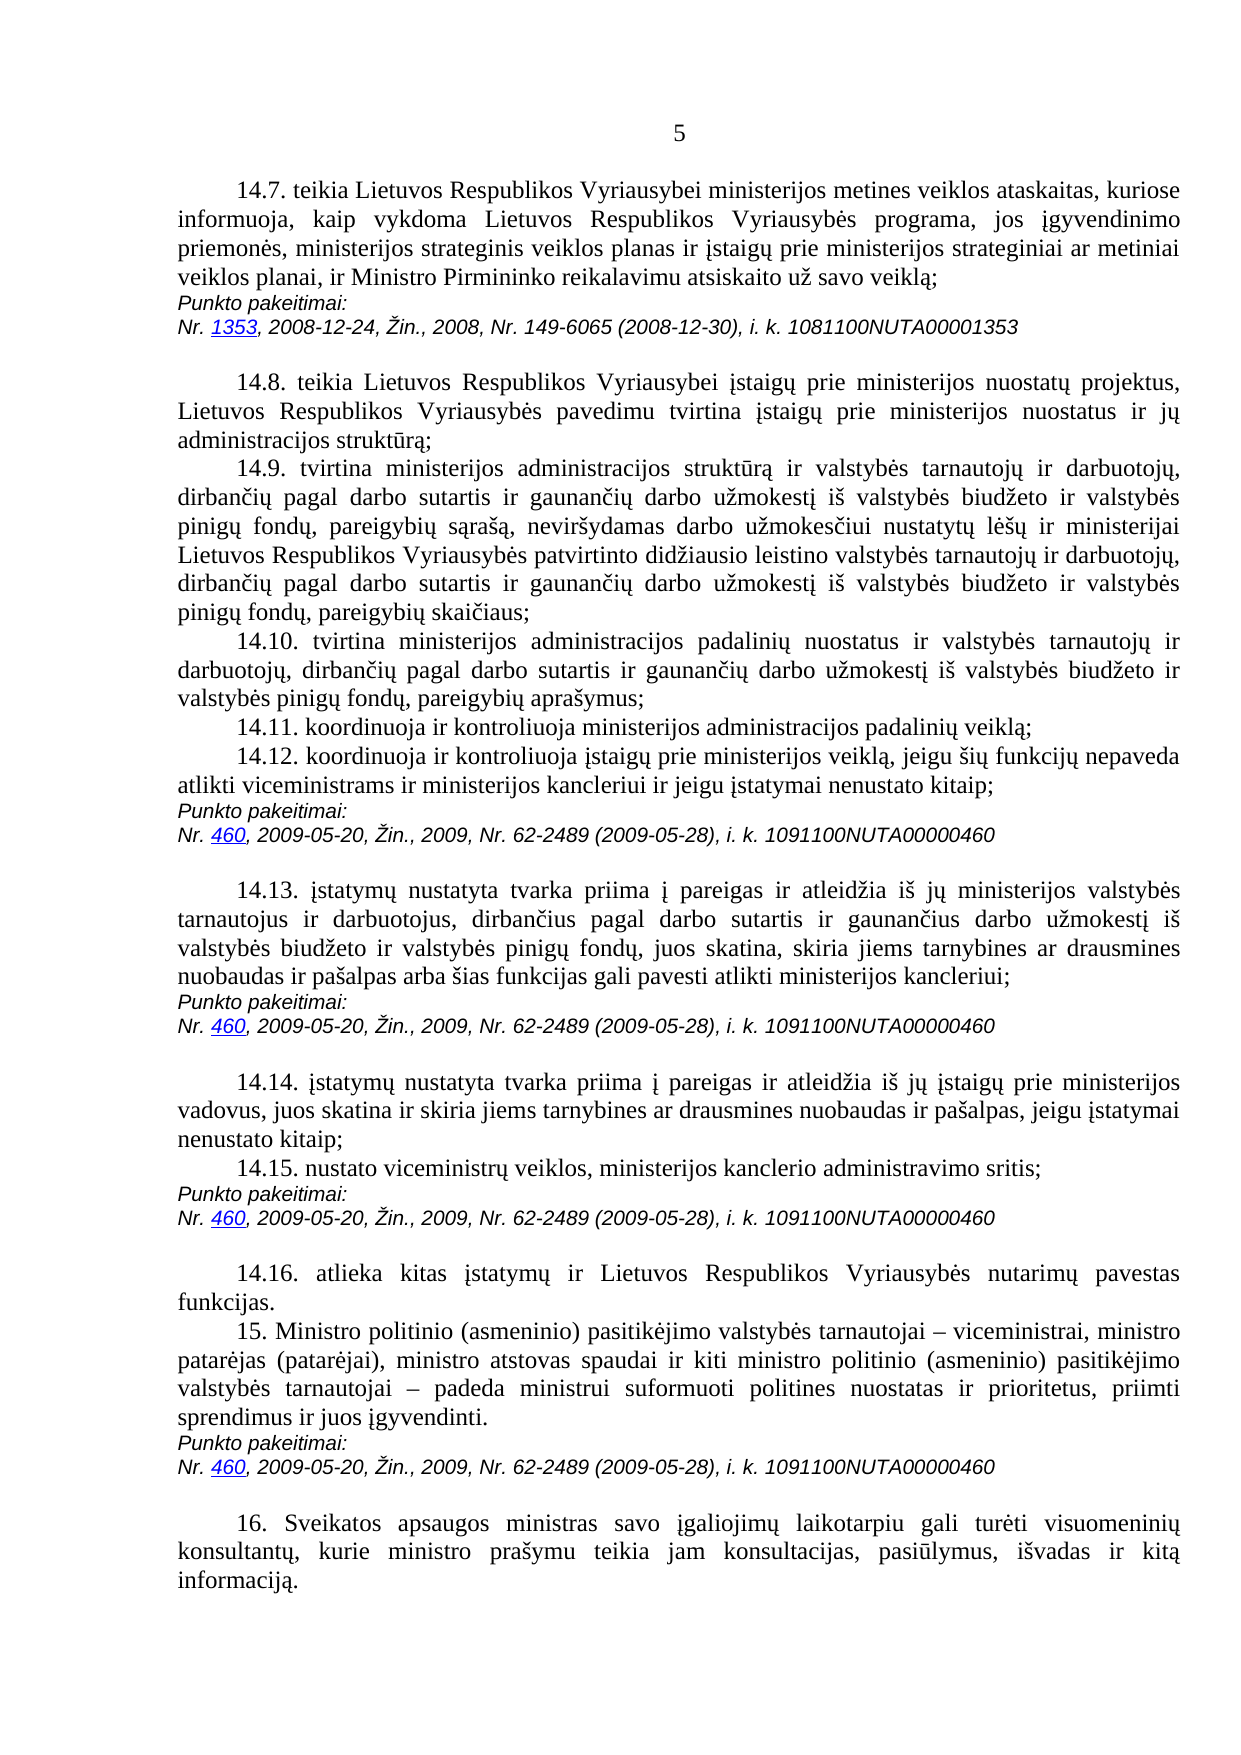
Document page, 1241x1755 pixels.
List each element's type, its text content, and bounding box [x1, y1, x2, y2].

text Punkto pakeitimai: [177, 1431, 1181, 1455]
text Nr. 460, 2009-05-20, Žin., 2009, Nr. 62-2489 (2009-05-28), i. k. 1091100NUTA00000460 [177, 1455, 1181, 1479]
text 14.8. teikia Lietuvos Respublikos Vyriausybei įstaigų prie ministerijos nuostatų projektus, Lietuvos Respublikos Vyriausybės pavedimu tvirtina įstaigų prie ministerijos nuostatus ir jų administracijos struktūrą; [177, 367, 1181, 453]
text 14.10. tvirtina ministerijos administracijos padalinių nuostatus ir valstybės tarnautojų ir darbuotojų, dirbančių pagal darbo sutartis ir gaunančių darbo užmokestį iš valstybės biudžeto ir valstybės pinigų fondų, pareigybių aprašymus; [177, 626, 1181, 712]
text Punkto pakeitimai: [177, 990, 1181, 1014]
text 14.12. koordinuoja ir kontroliuoja įstaigų prie ministerijos veiklą, jeigu šių funkcijų nepaveda atlikti viceministrams ir ministerijos kancleriui ir jeigu įstatymai nenustato kitaip; [177, 741, 1181, 798]
text Punkto pakeitimai: [177, 798, 1181, 822]
text Nr. 460, 2009-05-20, Žin., 2009, Nr. 62-2489 (2009-05-28), i. k. 1091100NUTA00000460 [177, 1014, 1181, 1038]
text Nr. 1353, 2008-12-24, Žin., 2008, Nr. 149-6065 (2008-12-30), i. k. 1081100NUTA00001353 [177, 314, 1181, 338]
text 14.9. tvirtina ministerijos administracijos struktūrą ir valstybės tarnautojų ir darbuotojų, dirbančių pagal darbo sutartis ir gaunančių darbo užmokestį iš valstybės biudžeto ir valstybės pinigų fondų, pareigybių sąrašą, neviršydamas darbo užmokesčiui nustatytų lėšų ir ministerijai Lietuvos Respublikos Vyriausybės patvirtinto didžiausio leistino valstybės tarnautojų ir darbuotojų, dirbančių pagal darbo sutartis ir gaunančių darbo užmokestį iš valstybės biudžeto ir valstybės pinigų fondų, pareigybių skaičiaus; [177, 453, 1181, 626]
text 15. Ministro politinio (asmeninio) pasitikėjimo valstybės tarnautojai – viceministrai, ministro patarėjas (patarėjai), ministro atstovas spaudai ir kiti ministro politinio (asmeninio) pasitikėjimo valstybės tarnautojai – padeda ministrui suformuoti politines nuostatas ir prioritetus, priimti sprendimus ir juos įgyvendinti. [177, 1316, 1181, 1431]
text 14.14. įstatymų nustatyta tvarka priima į pareigas ir atleidžia iš jų įstaigų prie ministerijos vadovus, juos skatina ir skiria jiems tarnybines ar drausmines nuobaudas ir pašalpas, jeigu įstatymai nenustato kitaip; [177, 1067, 1181, 1153]
text Nr. 460, 2009-05-20, Žin., 2009, Nr. 62-2489 (2009-05-28), i. k. 1091100NUTA00000460 [177, 822, 1181, 846]
text Punkto pakeitimai: [177, 291, 1181, 314]
text Punkto pakeitimai: [177, 1182, 1181, 1206]
text 14.15. nustato viceministrų veiklos, ministerijos kanclerio administravimo sritis; [177, 1153, 1181, 1182]
text 14.16. atlieka kitas įstatymų ir Lietuvos Respublikos Vyriausybės nutarimų pavestas funkcijas. [177, 1258, 1181, 1316]
text 14.11. koordinuoja ir kontroliuoja ministerijos administracijos padalinių veiklą; [177, 712, 1181, 741]
text 16. Sveikatos apsaugos ministras savo įgaliojimų laikotarpiu gali turėti visuomeninių konsultantų, kurie ministro prašymu teikia jam konsultacijas, pasiūlymus, išvadas ir kitą informaciją. [177, 1508, 1181, 1594]
text 14.13. įstatymų nustatyta tvarka priima į pareigas ir atleidžia iš jų ministerijos valstybės tarnautojus ir darbuotojus, dirbančius pagal darbo sutartis ir gaunančius darbo užmokestį iš valstybės biudžeto ir valstybės pinigų fondų, juos skatina, skiria jiems tarnybines ar drausmines nuobaudas ir pašalpas arba šias funkcijas gali pavesti atlikti ministerijos kancleriui; [177, 875, 1181, 990]
text 14.7. teikia Lietuvos Respublikos Vyriausybei ministerijos metines veiklos ataskaitas, kuriose informuoja, kaip vykdoma Lietuvos Respublikos Vyriausybės programa, jos įgyvendinimo priemonės, ministerijos strateginis veiklos planas ir įstaigų prie ministerijos strateginiai ar metiniai veiklos planai, ir Ministro Pirmininko reikalavimu atsiskaito už savo veiklą; [177, 176, 1181, 291]
text Nr. 460, 2009-05-20, Žin., 2009, Nr. 62-2489 (2009-05-28), i. k. 1091100NUTA00000460 [177, 1206, 1181, 1230]
